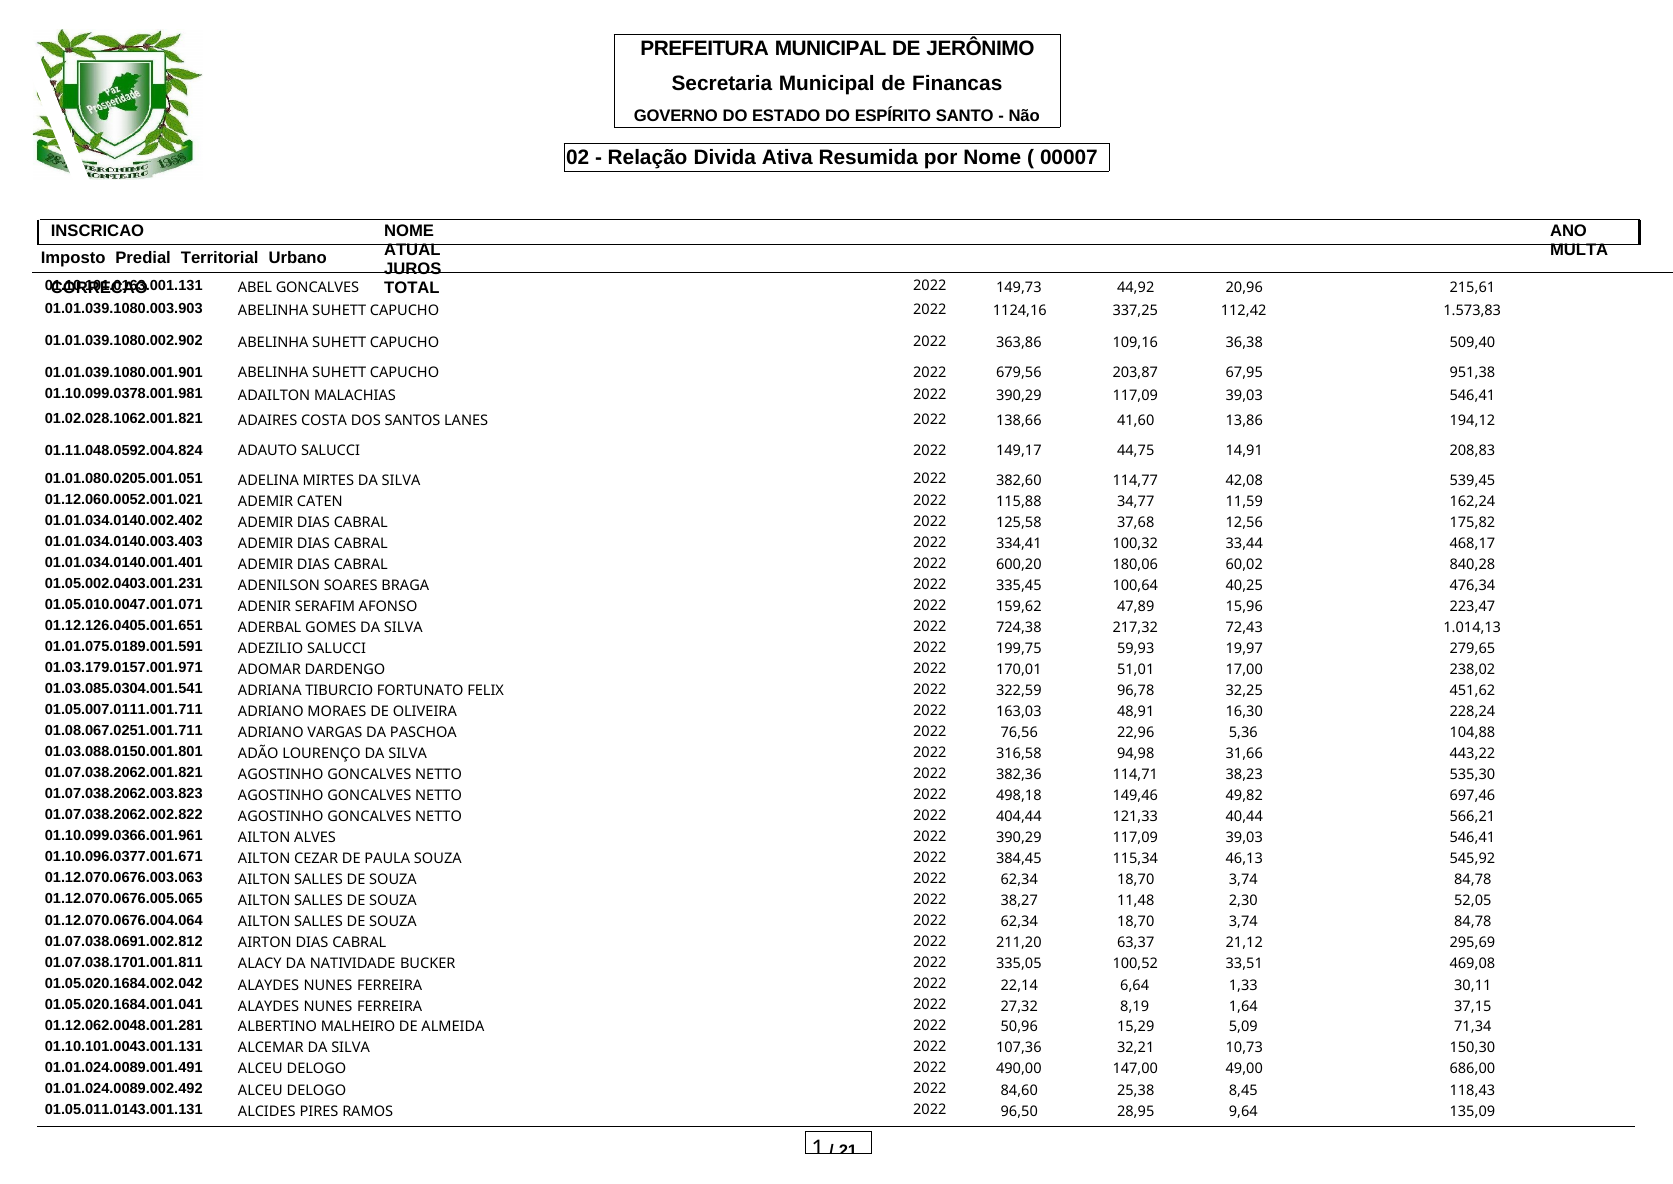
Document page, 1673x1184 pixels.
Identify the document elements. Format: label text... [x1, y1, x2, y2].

table_cell 11,48 [1080, 890, 1190, 911]
table_cell 01.07.038.2062.002.822 [32, 805, 221, 826]
table_cell ADEZILIO SALUCCI [276, 637, 786, 658]
table_cell 2022 [786, 805, 969, 826]
table_cell 59,93 [1080, 637, 1190, 658]
table_cell 11,59 [1190, 490, 1356, 511]
table_cell 01.12.126.0405.001.651 [32, 616, 221, 637]
table_cell 14,91 [1190, 441, 1356, 468]
table_cell 2022 [786, 468, 969, 490]
table_cell 01.10.096.0377.001.671 [32, 848, 221, 868]
table_cell 37,68 [1080, 511, 1190, 532]
table_cell 117,09 [1080, 826, 1190, 847]
table_cell 1.573,83 [1356, 299, 1673, 331]
table_cell 135,09 [1356, 1100, 1673, 1121]
table_cell 34,77 [1080, 490, 1190, 511]
table_cell ADEZILIO SALUCCI [221, 637, 265, 658]
table_cell 600,20 [970, 553, 1080, 574]
table_cell 1,64 [1190, 995, 1356, 1016]
table_header 44,92 [1080, 273, 1190, 299]
table_cell 01.07.038.1701.001.811 [32, 953, 221, 974]
table_cell 363,86 [970, 331, 1080, 363]
table_cell 28,95 [1080, 1100, 1190, 1121]
table_cell ADEMIR DIAS CABRAL [233, 532, 786, 553]
table_cell 49,00 [1190, 1058, 1356, 1079]
table_cell 01.10.099.0366.001.961 [32, 826, 221, 847]
table_cell 3,74 [1190, 869, 1356, 889]
table_cell AGOSTINHO GONCALVES NETTO [221, 805, 333, 826]
table_cell 498,18 [970, 784, 1080, 805]
table_cell 51,01 [1080, 658, 1190, 679]
table_cell 2022 [786, 953, 969, 974]
table_cell 01.01.039.1080.002.902 [32, 331, 146, 363]
table_cell 01.01.024.0089.002.492 [32, 1079, 221, 1100]
table_cell AILTON SALLES DE SOUZA [221, 869, 359, 889]
table_cell ADÃO LOURENÇO DA SILVA [221, 743, 308, 763]
table_cell 2022 [786, 784, 969, 805]
table_header 01.10.101.0163.001.131 [32, 273, 120, 299]
table_cell [478, 331, 786, 363]
table_cell 194,12 [1356, 409, 1673, 441]
table_cell 2022 [786, 743, 969, 763]
table_cell 2022 [786, 511, 969, 532]
table_cell 217,32 [1080, 616, 1190, 637]
table_header 149,73 [970, 273, 1080, 299]
table_cell AGOSTINHO GONCALVES NETTO [343, 805, 786, 826]
table_cell 468,17 [1356, 532, 1673, 553]
table_cell 2022 [786, 1058, 969, 1079]
table_cell AILTON SALLES DE SOUZA [221, 911, 376, 932]
table_cell 01.12.070.0676.003.063 [32, 869, 221, 889]
table_cell 115,88 [970, 490, 1080, 511]
subtitle Imposto Predial Territorial Urbano [118, 247, 1654, 267]
table_cell AILTON SALLES DE SOUZA [378, 890, 786, 911]
table_cell 3,74 [1190, 911, 1356, 932]
table_cell 2022 [786, 721, 969, 742]
table_cell 390,29 [970, 826, 1080, 847]
table_cell ABELINHA SUHETT CAPUCHO [221, 331, 461, 363]
table_cell 107,36 [970, 1037, 1080, 1058]
table_cell 546,41 [1356, 826, 1673, 847]
table_cell 01.01.080.0205.001.051 [32, 468, 197, 490]
table_cell 104,88 [1356, 721, 1673, 742]
table_cell 545,92 [1356, 848, 1673, 868]
table_cell 71,34 [1356, 1016, 1673, 1037]
subtitle Imposto Predial Territorial Urbano [41, 247, 107, 267]
table_cell ADRIANO MORAES DE OLIVEIRA [221, 700, 291, 721]
table_cell 5,36 [1190, 721, 1356, 742]
table_cell 8,45 [1190, 1079, 1356, 1100]
table_cell 01.12.062.0048.001.281 [32, 1016, 221, 1037]
table_cell 5,09 [1190, 1016, 1356, 1037]
table_cell ABELINHA SUHETT CAPUCHO [221, 299, 461, 331]
table_cell ADERBAL GOMES DA SILVA [267, 616, 786, 637]
table_cell 63,37 [1080, 932, 1190, 953]
table_cell 37,15 [1356, 995, 1673, 1016]
table_cell 01.02.028.1062.001.821 [183, 409, 221, 441]
table_cell [461, 331, 478, 363]
table_cell 337,25 [1080, 299, 1190, 331]
table_cell ADAILTON MALACHIAS [221, 383, 540, 409]
table_cell AILTON SALLES DE SOUZA [369, 869, 786, 889]
table_cell 211,20 [970, 932, 1080, 953]
table_cell ALACY DA NATIVIDADE [221, 953, 393, 974]
table_cell 01.05.007.0111.001.711 [32, 700, 221, 721]
table_cell 16,30 [1190, 700, 1356, 721]
table_cell AGOSTINHO GONCALVES NETTO [335, 784, 786, 805]
table_cell 01.03.088.0150.001.801 [32, 743, 221, 763]
table_cell ADEMIR CATEN [221, 490, 786, 511]
table_cell 01.12.070.0676.005.065 [32, 890, 221, 911]
table_cell 01.12.060.0052.001.021 [32, 490, 206, 511]
table_cell 01.01.034.0140.003.403 [32, 532, 221, 553]
table_cell 41,60 [1080, 409, 1190, 441]
table_cell 01.01.039.1080.003.903 [32, 299, 133, 331]
table_cell 149,17 [970, 441, 1080, 468]
table_cell 48,91 [1080, 700, 1190, 721]
table_cell AGOSTINHO GONCALVES NETTO [326, 763, 786, 784]
table_cell 2022 [786, 1079, 969, 1100]
table_header 2022 [786, 273, 969, 299]
table_cell [395, 932, 786, 953]
table_cell 1,33 [1190, 974, 1356, 995]
table_cell 01.10.099.0378.001.981 [32, 383, 165, 409]
table_cell 2022 [786, 1100, 969, 1121]
table_cell ALCEU DELOGO [221, 1058, 415, 1079]
table_cell AGOSTINHO GONCALVES NETTO [221, 763, 316, 784]
table_cell 25,38 [1080, 1079, 1190, 1100]
table_cell 2022 [786, 911, 969, 932]
table_cell 697,46 [1356, 784, 1673, 805]
table_cell 2022 [786, 1037, 969, 1058]
table_cell 203,87 [1080, 363, 1190, 383]
table_cell 17,00 [1190, 658, 1356, 679]
table_cell 451,62 [1356, 679, 1673, 700]
table_cell 1.014,13 [1356, 616, 1673, 637]
table_cell 490,00 [970, 1058, 1080, 1079]
table_cell 180,06 [1080, 553, 1190, 574]
table_cell 38,27 [970, 890, 1080, 911]
table_cell [478, 299, 786, 331]
table_cell 138,66 [970, 409, 1080, 441]
table_cell 2022 [786, 974, 969, 995]
table_cell 162,24 [1356, 490, 1673, 511]
table_cell ADOMAR DARDENGO [221, 658, 274, 679]
table_cell 27,32 [970, 995, 1080, 1016]
table_cell 10,73 [1190, 1037, 1356, 1058]
table_cell 47,89 [1080, 595, 1190, 616]
table_cell 01.01.034.0140.001.401 [32, 553, 221, 574]
table_cell 01.10.101.0043.001.131 [32, 1037, 221, 1058]
table_cell 382,36 [970, 763, 1080, 784]
table_cell 404,44 [970, 805, 1080, 826]
table_header 20,96 [1190, 273, 1356, 299]
table_cell 01.01.024.0089.001.491 [32, 1058, 221, 1079]
table_cell 19,97 [1190, 637, 1356, 658]
table_cell 18,70 [1080, 911, 1190, 932]
table_cell [461, 299, 478, 331]
table_cell 163,03 [970, 700, 1080, 721]
table_cell 2022 [786, 331, 969, 363]
table_cell 42,08 [1190, 468, 1356, 490]
table_cell 96,50 [970, 1100, 1080, 1121]
table_cell 8,19 [1080, 995, 1190, 1016]
table_cell 18,70 [1080, 869, 1190, 889]
table_cell 01.03.179.0157.001.971 [32, 658, 221, 679]
table_cell [540, 441, 786, 468]
table_cell 84,60 [970, 1079, 1080, 1100]
table_cell ADÃO LOURENÇO DA SILVA [318, 743, 786, 763]
table_cell [478, 363, 786, 383]
table_cell 2022 [786, 763, 969, 784]
table_cell ALAYDES NUNES FERREIRA [221, 995, 410, 1016]
table_cell [540, 383, 786, 409]
table_cell 01.11.048.0592.004.824 [196, 441, 221, 468]
table_cell 12,56 [1190, 511, 1356, 532]
table_cell ADENIR SERAFIM AFONSO [259, 595, 786, 616]
table_cell 01.12.070.0676.004.064 [32, 911, 221, 932]
table_cell 2022 [786, 363, 969, 383]
table_cell 60,02 [1190, 553, 1356, 574]
table_cell 149,46 [1080, 784, 1190, 805]
table_cell 2022 [786, 869, 969, 889]
table_cell 114,77 [1080, 468, 1190, 490]
table_cell 2022 [786, 1016, 969, 1037]
table_cell 295,69 [1356, 932, 1673, 953]
table_cell 2022 [786, 595, 969, 616]
table_cell 686,00 [1356, 1058, 1673, 1079]
table_cell 2022 [786, 299, 969, 331]
table_cell 96,78 [1080, 679, 1190, 700]
table_cell 279,65 [1356, 637, 1673, 658]
table_cell ADENIR SERAFIM AFONSO [221, 595, 248, 616]
table_cell ADRIANA TIBURCIO FORTUNATO FELIX [292, 679, 786, 700]
table_cell 724,38 [970, 616, 1080, 637]
table_cell AGOSTINHO GONCALVES NETTO [221, 784, 325, 805]
table_cell 9,64 [1190, 1100, 1356, 1121]
table_cell 125,58 [970, 511, 1080, 532]
table_cell 170,01 [970, 658, 1080, 679]
table_cell 2022 [786, 532, 969, 553]
table_cell 44,75 [1080, 441, 1190, 468]
table_cell ABELINHA SUHETT CAPUCHO [221, 363, 461, 383]
table_cell 2022 [786, 574, 969, 595]
table_cell ALAYDES NUNES FERREIRA [420, 995, 786, 1016]
table_cell 01.11.048.0592.004.824 [32, 441, 188, 468]
table_cell 1124,16 [970, 299, 1080, 331]
table_cell 46,13 [1190, 848, 1356, 868]
table_cell 13,86 [1190, 409, 1356, 441]
table_cell 67,95 [1190, 363, 1356, 383]
table_cell 01.05.011.0143.001.131 [32, 1100, 221, 1121]
table_cell AIRTON DIAS CABRAL [221, 932, 385, 953]
table_cell 117,09 [1080, 383, 1190, 409]
table_cell 01.01.034.0140.002.402 [32, 511, 214, 532]
table_cell 01.05.010.0047.001.071 [32, 595, 221, 616]
table_cell 32,21 [1080, 1037, 1190, 1058]
table_cell 01.07.038.2062.003.823 [32, 784, 221, 805]
table_cell AILTON CEZAR DE PAULA SOUZA [361, 848, 786, 868]
table_cell ALBERTINO MALHEIRO DE ALMEIDA [429, 1016, 786, 1037]
table_cell 38,23 [1190, 763, 1356, 784]
table_cell AILTON ALVES [221, 826, 342, 847]
table_cell 01.01.039.1080.001.901 [32, 363, 154, 383]
table_cell 100,32 [1080, 532, 1190, 553]
table_cell 121,33 [1080, 805, 1190, 826]
table_cell 22,96 [1080, 721, 1190, 742]
table_cell 316,58 [970, 743, 1080, 763]
table_cell [461, 363, 478, 383]
table_cell 840,28 [1356, 553, 1673, 574]
table_cell 01.05.020.1684.001.041 [32, 995, 221, 1016]
table_cell 2022 [786, 826, 969, 847]
table_cell 334,41 [970, 532, 1080, 553]
table_cell 147,00 [1080, 1058, 1190, 1079]
table_cell 335,45 [970, 574, 1080, 595]
table_cell 208,83 [1356, 441, 1673, 468]
table_cell 2022 [786, 995, 969, 1016]
table_cell 238,02 [1356, 658, 1673, 679]
table_cell 15,29 [1080, 1016, 1190, 1037]
table_cell 01.03.085.0304.001.541 [32, 679, 221, 700]
table_cell 62,34 [970, 911, 1080, 932]
table_cell ALCIDES PIRES RAMOS [221, 1100, 786, 1121]
table_cell 228,24 [1356, 700, 1673, 721]
table_cell 31,66 [1190, 743, 1356, 763]
table_cell 36,38 [1190, 331, 1356, 363]
table_cell 01.01.039.1080.001.901 [165, 363, 221, 383]
table_cell AILTON SALLES DE SOUZA [386, 911, 786, 932]
table_cell 72,43 [1190, 616, 1356, 637]
table_cell 01.01.039.1080.002.902 [152, 331, 221, 363]
table_cell 39,03 [1190, 383, 1356, 409]
table_cell 94,98 [1080, 743, 1190, 763]
table_cell 2022 [786, 890, 969, 911]
table_cell ADRIANO VARGAS DA PASCHOA [309, 721, 786, 742]
table_cell 6,64 [1080, 974, 1190, 995]
table_header 01.10.101.0163.001.131 [128, 273, 221, 299]
table_cell 32,25 [1190, 679, 1356, 700]
table_cell 2022 [786, 383, 969, 409]
table_cell 566,21 [1356, 805, 1673, 826]
table_cell 62,34 [970, 869, 1080, 889]
table_cell AILTON SALLES DE SOUZA [221, 890, 368, 911]
table_cell 01.05.020.1684.002.042 [32, 974, 221, 995]
table_cell 84,78 [1356, 869, 1673, 889]
table_cell 223,47 [1356, 595, 1673, 616]
table_cell 15,96 [1190, 595, 1356, 616]
table_cell [352, 826, 786, 847]
table_cell 382,60 [970, 468, 1080, 490]
table_cell 33,44 [1190, 532, 1356, 553]
table_cell 40,25 [1190, 574, 1356, 595]
table_cell 2022 [786, 637, 969, 658]
table_cell 535,30 [1356, 763, 1673, 784]
table_cell 509,40 [1356, 331, 1673, 363]
table_header [478, 273, 786, 299]
table_cell 2,30 [1190, 890, 1356, 911]
table_cell ALCEU DELOGO [221, 1079, 786, 1100]
table_cell 114,71 [1080, 763, 1190, 784]
table_cell 2022 [786, 700, 969, 721]
table_cell 175,82 [1356, 511, 1673, 532]
table_cell 118,43 [1356, 1079, 1673, 1100]
table_cell 2022 [786, 848, 969, 868]
table_cell [536, 1037, 786, 1058]
table_cell 40,44 [1190, 805, 1356, 826]
table_cell 2022 [786, 490, 969, 511]
table_cell 01.01.075.0189.001.591 [32, 637, 221, 658]
table_cell ADAUTO SALUCCI [221, 441, 540, 468]
table_cell ALBERTINO MALHEIRO DE ALMEIDA [221, 1016, 419, 1037]
table_cell ALAYDES NUNES FERREIRA [221, 974, 402, 995]
table_cell 951,38 [1356, 363, 1673, 383]
table_cell 01.02.028.1062.001.821 [32, 409, 178, 441]
table_cell 539,45 [1356, 468, 1673, 490]
table_cell 476,34 [1356, 574, 1673, 595]
table_cell 115,34 [1080, 848, 1190, 868]
table_cell 335,05 [970, 953, 1080, 974]
table_cell 390,29 [970, 383, 1080, 409]
table_cell 84,78 [1356, 911, 1673, 932]
table_cell ADAIRES COSTA DOS SANTOS LANES [221, 409, 540, 441]
table_cell 546,41 [1356, 383, 1673, 409]
table_cell 2022 [786, 441, 969, 468]
table_cell ADEMIR DIAS CABRAL [225, 511, 786, 532]
table_cell 30,11 [1356, 974, 1673, 995]
table_cell 22,14 [970, 974, 1080, 995]
table_cell [540, 409, 786, 441]
table_cell 100,64 [1080, 574, 1190, 595]
table_cell 50,96 [970, 1016, 1080, 1037]
table_cell 2022 [786, 616, 969, 637]
table_cell 01.10.099.0378.001.981 [173, 383, 221, 409]
table_cell 01.01.039.1080.003.903 [139, 299, 221, 331]
table_cell 52,05 [1356, 890, 1673, 911]
table_cell ADENILSON SOARES BRAGA [250, 574, 786, 595]
table_cell ADRIANO VARGAS DA PASCHOA [221, 721, 299, 742]
table_cell 2022 [786, 409, 969, 441]
table_cell BUCKER [403, 953, 786, 974]
table_cell 2022 [786, 553, 969, 574]
table_cell 109,16 [1080, 331, 1190, 363]
table_cell ADOMAR DARDENGO [284, 658, 786, 679]
table_header [461, 273, 478, 299]
table_cell 33,51 [1190, 953, 1356, 974]
table_cell ADERBAL GOMES DA SILVA [221, 616, 257, 637]
table_cell 100,52 [1080, 953, 1190, 974]
table_cell 21,12 [1190, 932, 1356, 953]
table_cell 443,22 [1356, 743, 1673, 763]
table_cell 469,08 [1356, 953, 1673, 974]
table_cell ADEMIR DIAS CABRAL [242, 553, 786, 574]
table_cell [543, 1058, 786, 1079]
table_cell 76,56 [970, 721, 1080, 742]
table_cell 384,45 [970, 848, 1080, 868]
table_header ABEL GONCALVES [221, 273, 461, 299]
table_cell 150,30 [1356, 1037, 1673, 1058]
table_cell ADELINA MIRTES DA SILVA [221, 468, 786, 490]
table_cell AILTON CEZAR DE PAULA SOUZA [221, 848, 350, 868]
table_cell ADRIANA TIBURCIO FORTUNATO FELIX [221, 679, 282, 700]
table_header 215,61 [1356, 273, 1673, 299]
table_cell ADRIANO MORAES DE OLIVEIRA [301, 700, 786, 721]
table_cell 01.07.038.0691.002.812 [32, 932, 221, 953]
table_cell 199,75 [970, 637, 1080, 658]
table_cell 112,42 [1190, 299, 1356, 331]
table_cell 01.05.002.0403.001.231 [32, 574, 221, 595]
table_cell ALCEMAR DA SILVA [221, 1037, 421, 1058]
table_cell 01.08.067.0251.001.711 [32, 721, 221, 742]
table_cell 49,82 [1190, 784, 1356, 805]
table_cell 2022 [786, 658, 969, 679]
table_cell 2022 [786, 932, 969, 953]
table_cell 01.07.038.2062.001.821 [32, 763, 221, 784]
table_cell 322,59 [970, 679, 1080, 700]
table_cell 679,56 [970, 363, 1080, 383]
table_cell 39,03 [1190, 826, 1356, 847]
table_cell 2022 [786, 679, 969, 700]
table_cell ALAYDES NUNES FERREIRA [412, 974, 786, 995]
table_cell 159,62 [970, 595, 1080, 616]
